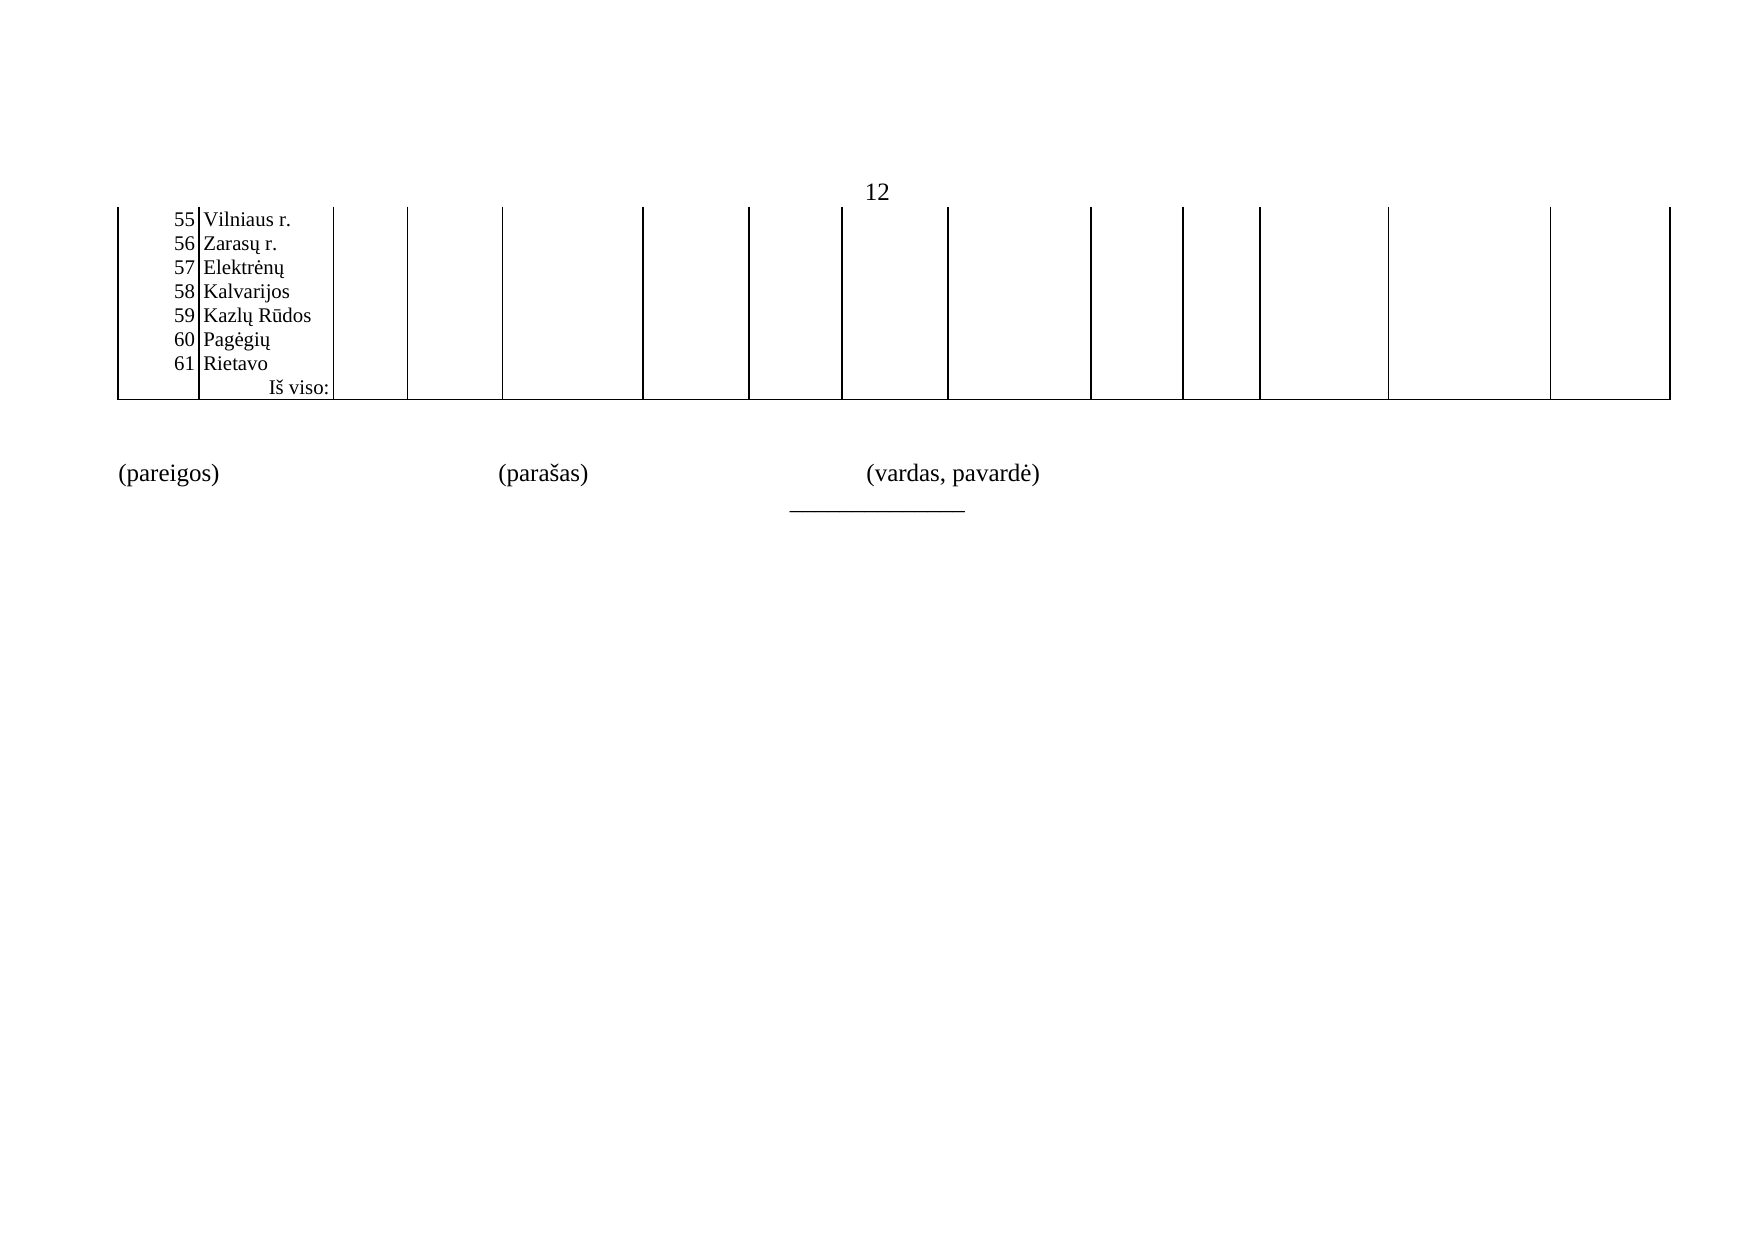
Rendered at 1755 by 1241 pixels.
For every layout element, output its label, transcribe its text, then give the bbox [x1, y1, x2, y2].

table_cell [1546, 279, 1550, 303]
table_cell [498, 231, 502, 255]
table_cell [403, 375, 407, 399]
table_cell [1546, 255, 1550, 279]
table_cell [1384, 303, 1388, 327]
table_cell [498, 255, 502, 279]
table_cell [1384, 375, 1388, 399]
text ______________ [118, 486, 1636, 515]
table_cell [498, 327, 502, 351]
table_cell [1546, 375, 1550, 399]
table_cell [498, 279, 502, 303]
table_cell [498, 351, 502, 375]
table_cell [1384, 327, 1388, 351]
table_cell [1546, 327, 1550, 351]
table_cell [403, 279, 407, 303]
table_cell [1546, 207, 1550, 231]
table_cell [1384, 255, 1388, 279]
text (pareigos) (parašas) (vardas, pavardė) [118, 458, 1636, 486]
table_cell [498, 375, 502, 399]
table_cell [498, 303, 502, 327]
table_cell [403, 207, 407, 231]
table_cell [1546, 351, 1550, 375]
table_cell [403, 327, 407, 351]
table_cell [1384, 231, 1388, 255]
table_cell [1384, 207, 1388, 231]
table_cell [498, 207, 502, 231]
table_cell [403, 351, 407, 375]
table_cell [1546, 231, 1550, 255]
table_cell [1384, 279, 1388, 303]
table_cell [403, 255, 407, 279]
table_cell [1384, 351, 1388, 375]
table_cell [1546, 303, 1550, 327]
table_cell [403, 303, 407, 327]
table_cell [403, 231, 407, 255]
